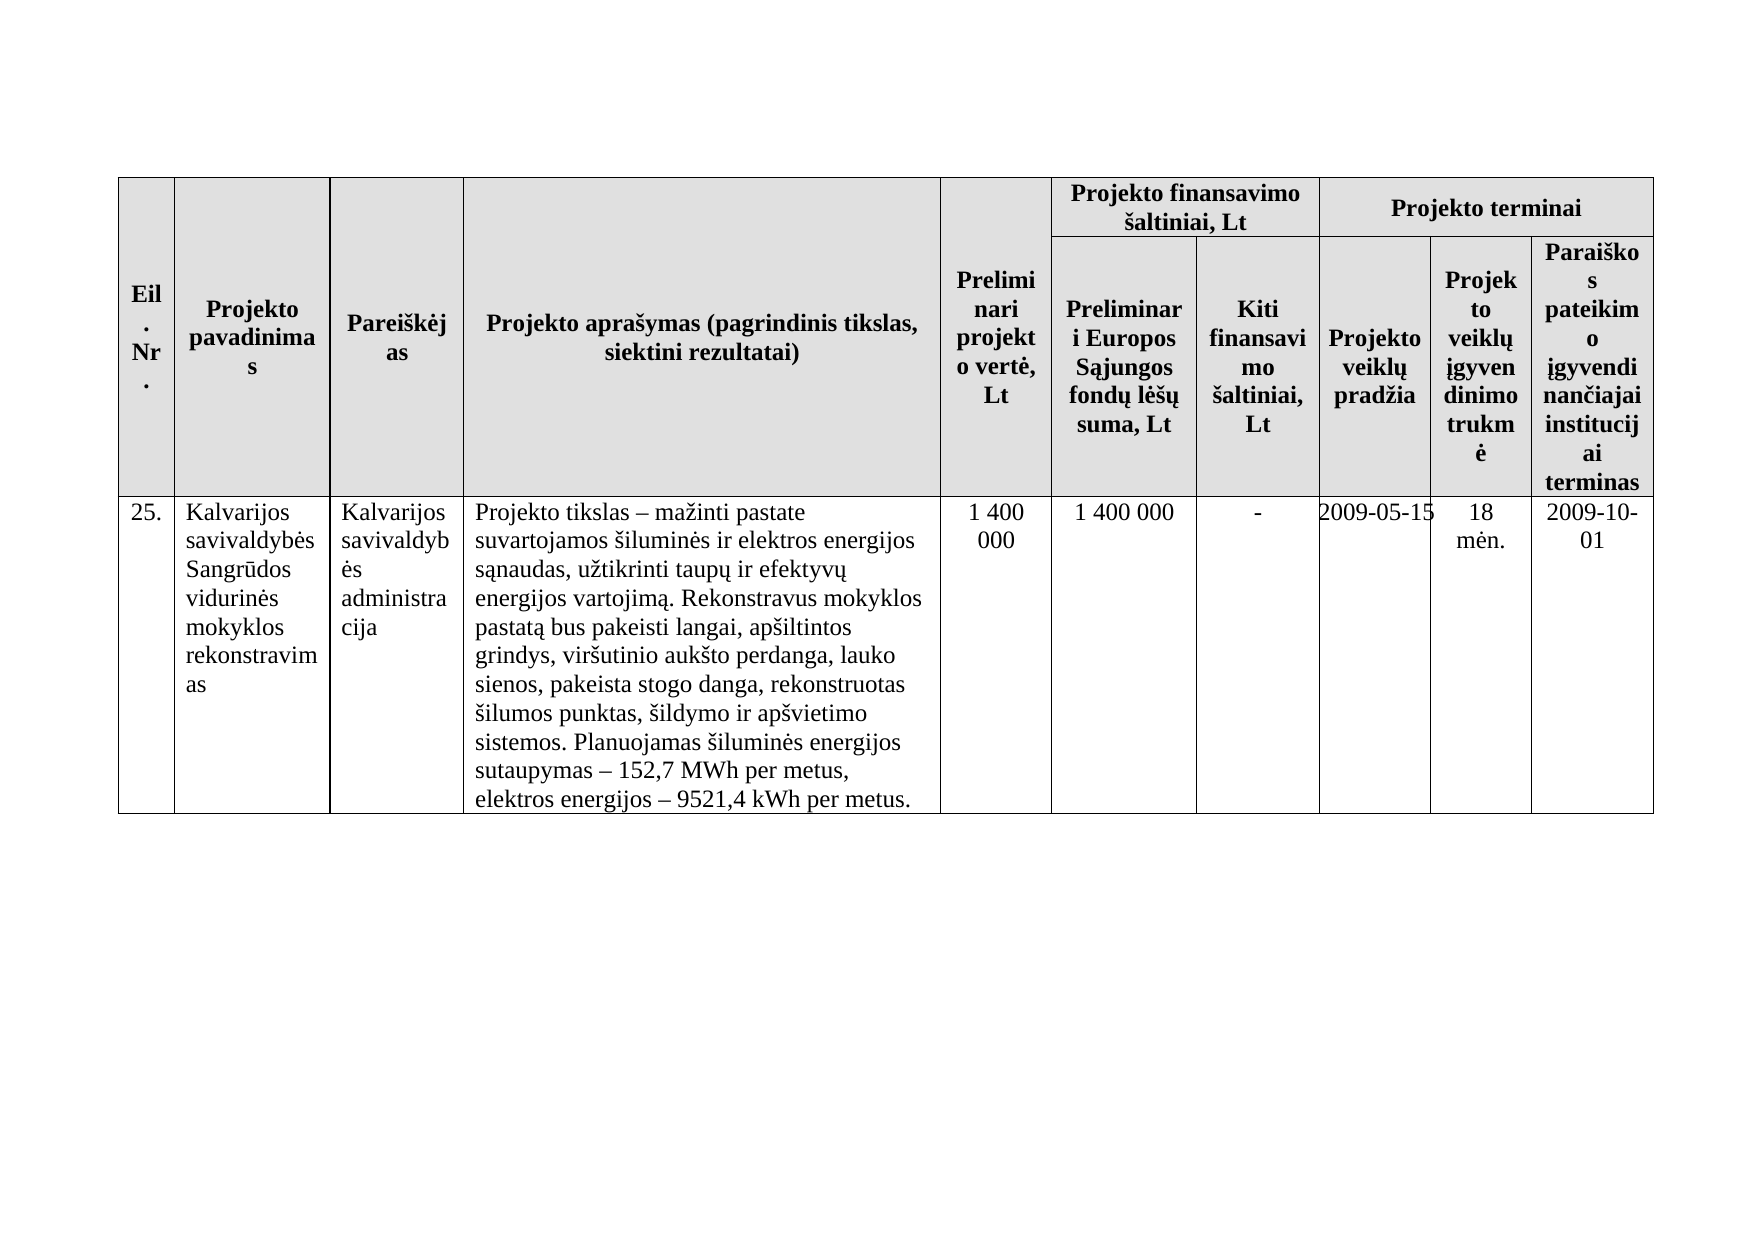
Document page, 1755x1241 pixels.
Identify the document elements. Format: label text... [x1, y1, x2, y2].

table_cell 2009-10-01 [1532, 497, 1653, 813]
table_cell 18 mėn. [1431, 497, 1531, 813]
table_header Pareiškėjas [331, 178, 463, 496]
table_cell Kalvarijos savivaldybės Sangrūdos vidurinės mokyklos rekonstravimas [175, 497, 329, 813]
table_header Preliminari projekto vertė, Lt [941, 178, 1051, 496]
table_header Projekto aprašymas (pagrindinis tikslas, siektini rezultatai) [464, 178, 940, 496]
table_cell 25. [119, 497, 174, 813]
table_header Eil. Nr. [119, 178, 174, 496]
table_cell Projekto veiklų pradžia [1320, 237, 1430, 496]
table_cell Projekto veiklų įgyvendinimo trukmė [1431, 237, 1531, 496]
table_cell 1 400 000 [941, 497, 1051, 813]
table_header Projekto terminai [1320, 178, 1653, 236]
table_cell - [1197, 497, 1319, 813]
table_cell Kalvarijos savivaldybės administracija [331, 497, 463, 813]
table_cell 2009-05-15 [1320, 497, 1430, 813]
table_cell Paraiškos pateikimo įgyvendinančiajai institucijai terminas [1532, 237, 1653, 496]
table_header Projekto pavadinimas [175, 178, 329, 496]
table_cell Kiti finansavimo šaltiniai, Lt [1197, 237, 1319, 496]
table_cell Projekto tikslas – mažinti pastate suvartojamos šiluminės ir elektros energijos sąnaudas, užtikrinti taupų ir efektyvų energijos vartojimą. Rekonstravus mokyklos pastatą bus pakeisti langai, apšiltintos grindys, viršutinio aukšto perdanga, lauko sienos, pakeista stogo danga, rekonstruotas šilumos punktas, šildymo ir apšvietimo sistemos. Planuojamas šiluminės energijos sutaupymas – 152,7 MWh per metus, elektros energijos – 9521,4 kWh per metus. [464, 497, 940, 813]
table_header Projekto finansavimo šaltiniai, Lt [1052, 178, 1319, 236]
table_cell Preliminari Europos Sąjungos fondų lėšų suma, Lt [1052, 237, 1196, 496]
table_cell 1 400 000 [1052, 497, 1196, 813]
